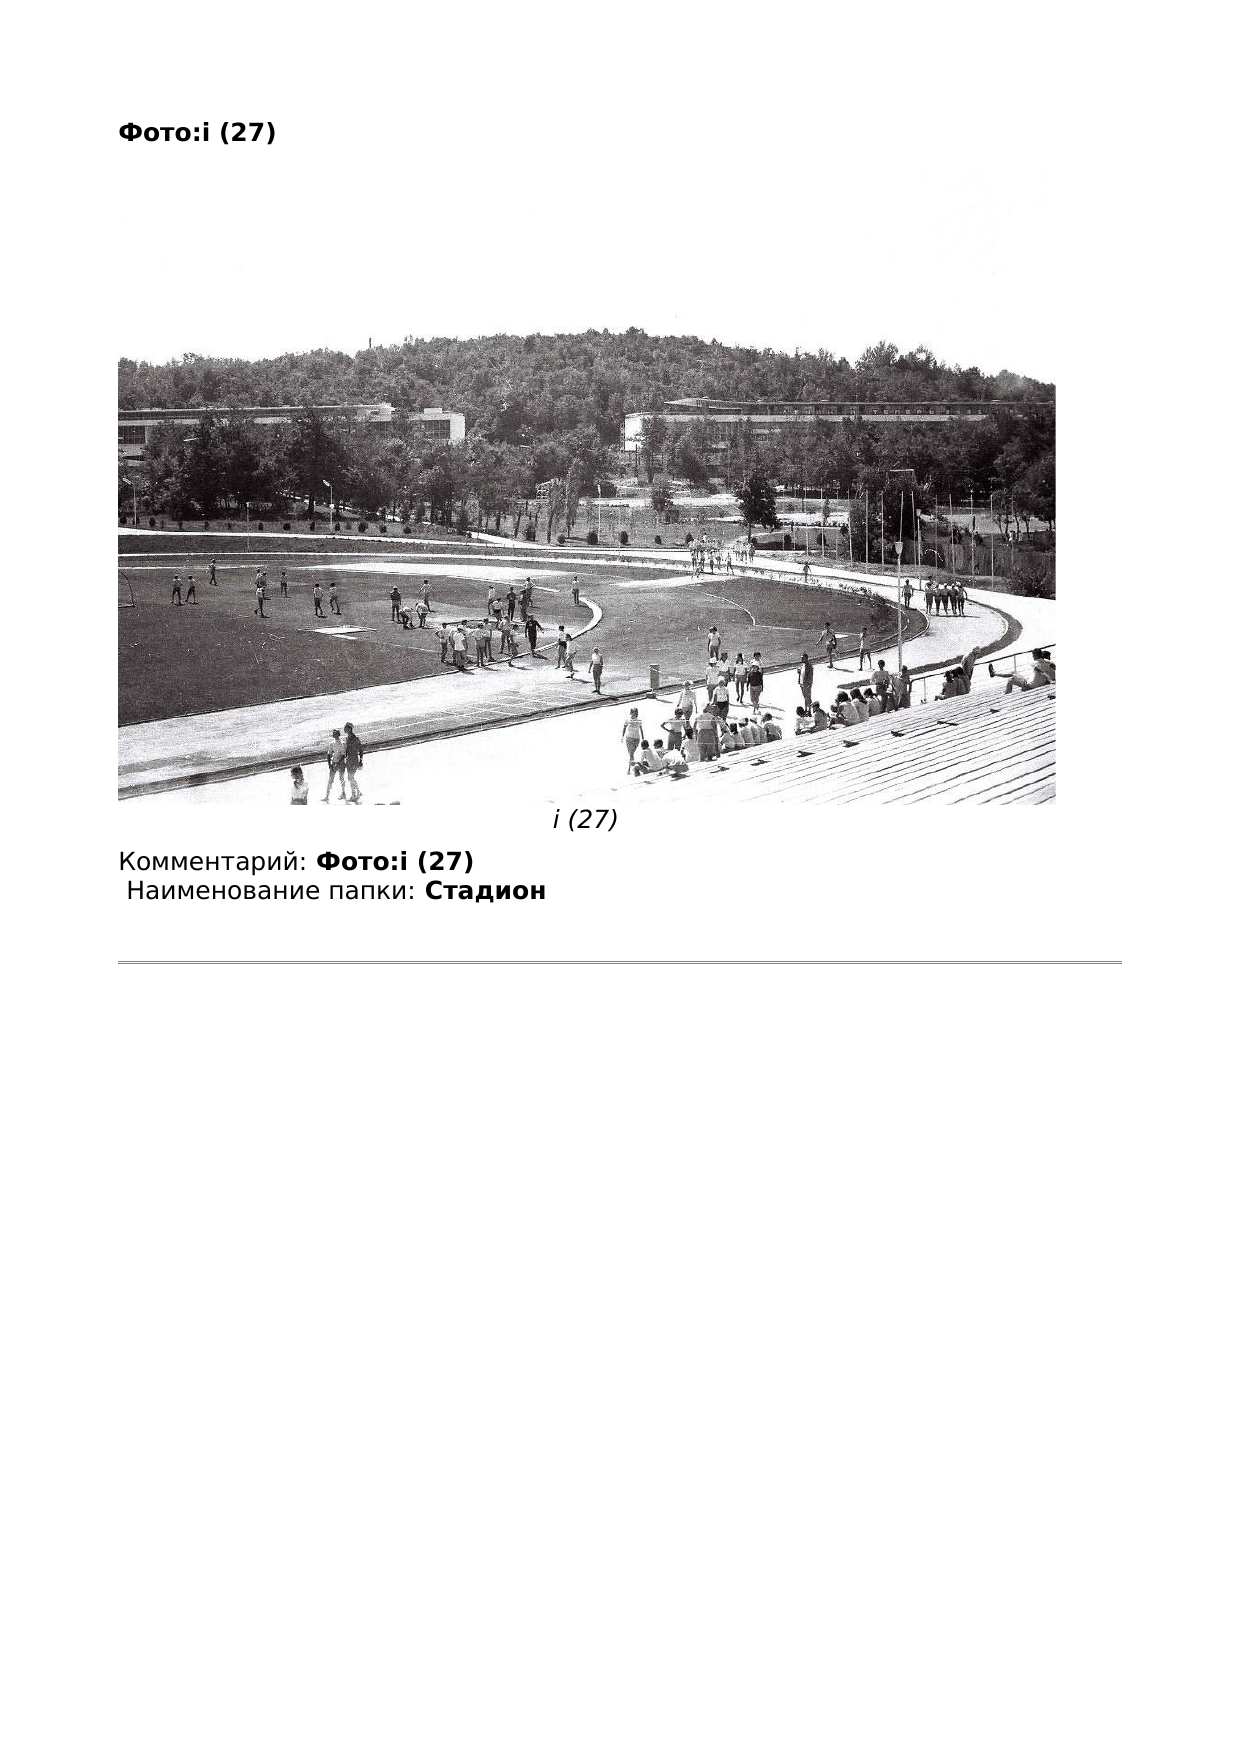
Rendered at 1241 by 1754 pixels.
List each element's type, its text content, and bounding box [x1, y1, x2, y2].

text i (27) [118, 805, 1056, 834]
picture [118, 172, 1056, 805]
subtitle Фото:i (27) [118, 118, 1122, 147]
text Комментарий: Фото:i (27) Наименование папки: Стадион [118, 847, 1122, 934]
